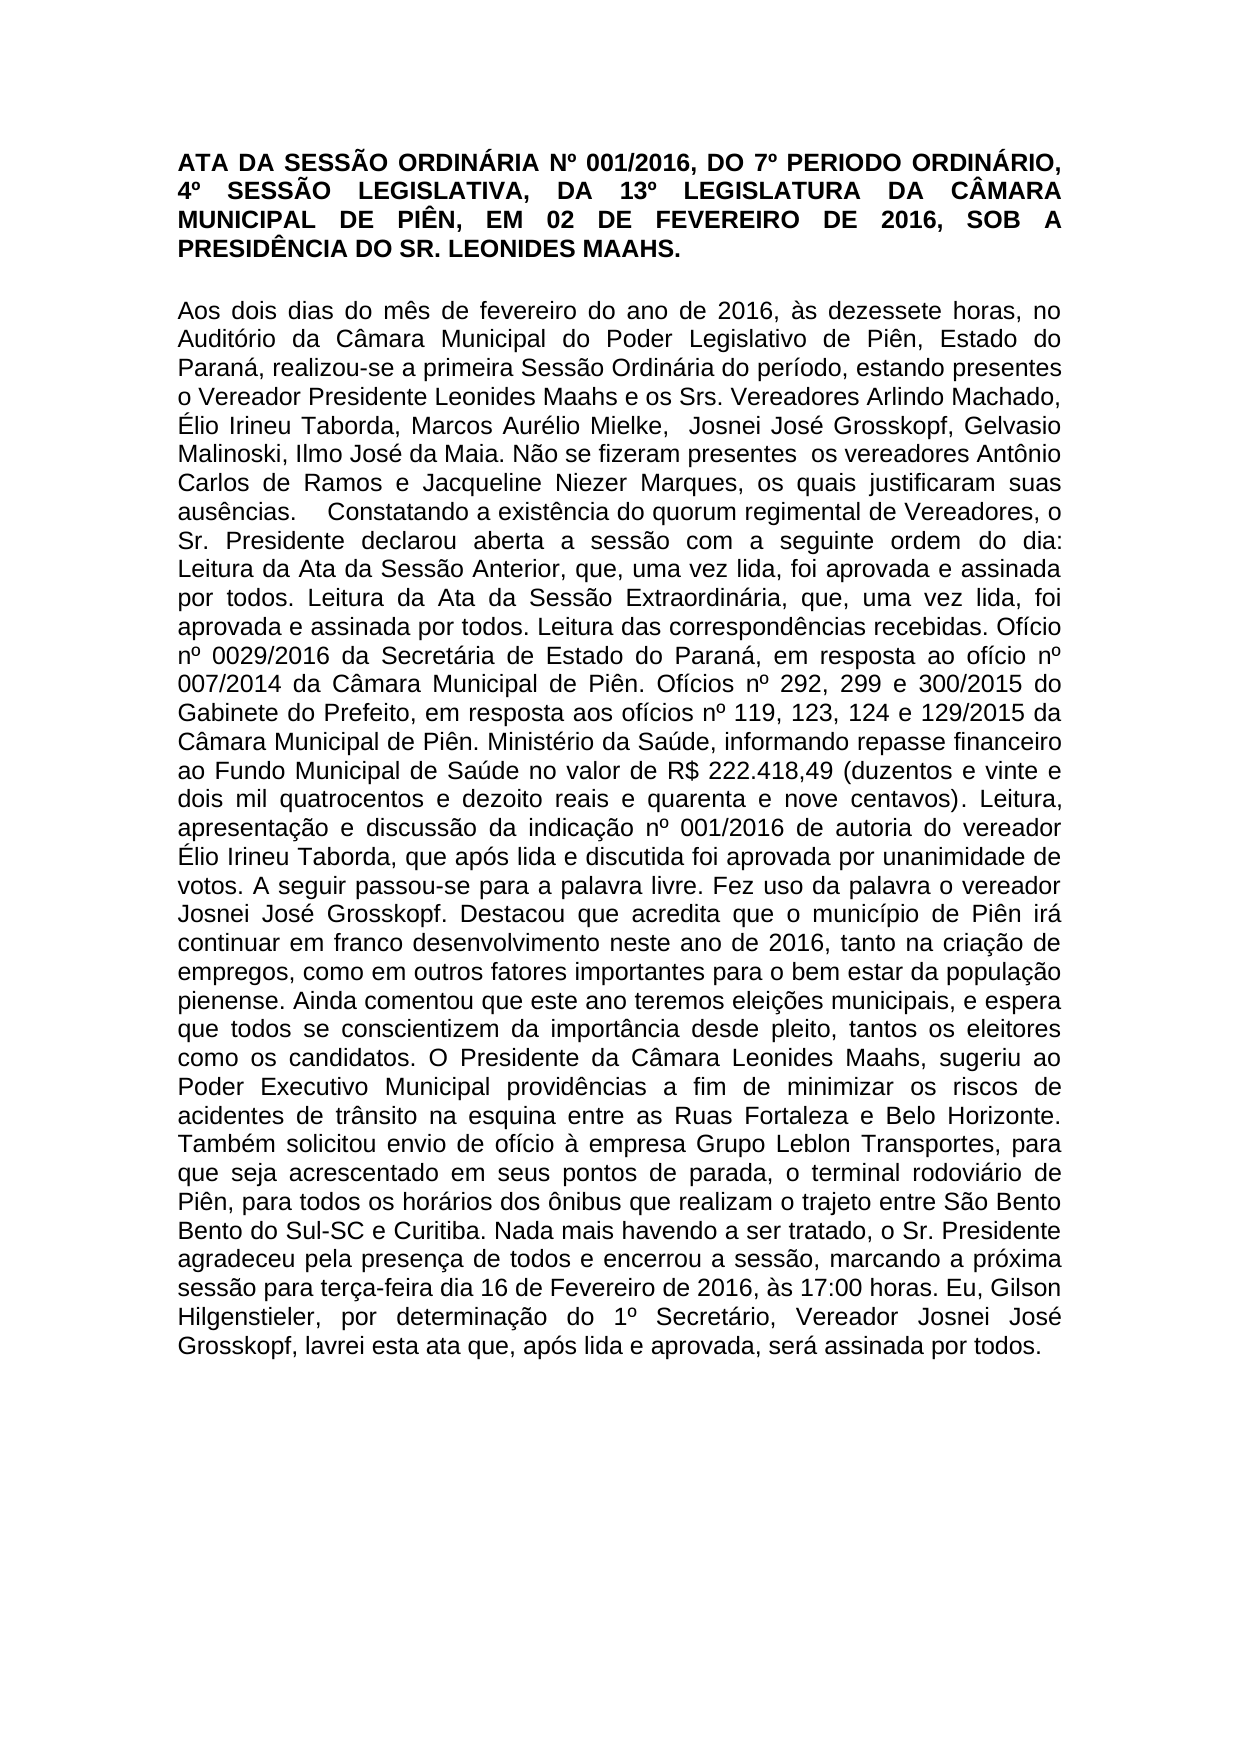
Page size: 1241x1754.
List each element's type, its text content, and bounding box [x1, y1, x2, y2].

text ATA DA SESSÃO ORDINÁRIA Nº 001/2016, DO 7º PERIODO ORDINÁRIO, 4º SESSÃO LEGISLATIVA, DA 13º LEGISLATURA DA CÂMARA MUNICIPAL DE PIÊN, EM 02 DE FEVEREIRO DE 2016, SOB A PRESIDÊNCIA DO SR. LEONIDES MAAHS. [177, 148, 1063, 263]
text Aos dois dias do mês de fevereiro do ano de 2016, às dezessete horas, no Auditório da Câmara Municipal do Poder Legislativo de Piên, Estado do Paraná, realizou-se a primeira Sessão Ordinária do período, estando presentes o Vereador Presidente Leonides Maahs e os Srs. Vereadores Arlindo Machado, Élio Irineu Taborda, Marcos Aurélio Mielke, Josnei José Grosskopf, Gelvasio Malinoski, Ilmo José da Maia. Não se fizeram presentes os vereadores Antônio Carlos de Ramos e Jacqueline Niezer Marques, os quais justificaram suas ausências. Constatando a existência do quorum regimental de Vereadores, o Sr. Presidente declarou aberta a sessão com a seguinte ordem do dia: Leitura da Ata da Sessão Anterior, que, uma vez lida, foi aprovada e assinada por todos. Leitura da Ata da Sessão Extraordinária, que, uma vez lida, foi aprovada e assinada por todos. Leitura das correspondências recebidas. Ofício nº 0029/2016 da Secretária de Estado do Paraná, em resposta ao ofício nº 007/2014 da Câmara Municipal de Piên. Ofícios nº 292, 299 e 300/2015 do Gabinete do Prefeito, em resposta aos ofícios nº 119, 123, 124 e 129/2015 da Câmara Municipal de Piên. Ministério da Saúde, informando repasse financeiro ao Fundo Municipal de Saúde no valor de R$ 222.418,49 (duzentos e vinte e dois mil quatrocentos e dezoito reais e quarenta e nove centavos). Leitura, apresentação e discussão da indicação nº 001/2016 de autoria do vereador Élio Irineu Taborda, que após lida e discutida foi aprovada por unanimidade de votos. A seguir passou-se para a palavra livre. Fez uso da palavra o vereador Josnei José Grosskopf. Destacou que acredita que o município de Piên irá continuar em franco desenvolvimento neste ano de 2016, tanto na criação de empregos, como em outros fatores importantes para o bem estar da população pienense. Ainda comentou que este ano teremos eleições municipais, e espera que todos se conscientizem da importância desde pleito, tantos os eleitores como os candidatos. O Presidente da Câmara Leonides Maahs, sugeriu ao Poder Executivo Municipal providências a fim de minimizar os riscos de acidentes de trânsito na esquina entre as Ruas Fortaleza e Belo Horizonte. Também solicitou envio de ofício à empresa Grupo Leblon Transportes, para que seja acrescentado em seus pontos de parada, o terminal rodoviário de Piên, para todos os horários dos ônibus que realizam o trajeto entre São Bento Bento do Sul-SC e Curitiba. Nada mais havendo a ser tratado, o Sr. Presidente agradeceu pela presença de todos e encerrou a sessão, marcando a próxima sessão para terça-feira dia 16 de Fevereiro de 2016, às 17:00 horas. Eu, Gilson Hilgenstieler, por determinação do 1º Secretário, Vereador Josnei José Grosskopf, lavrei esta ata que, após lida e aprovada, será assinada por todos. [177, 296, 1063, 1359]
